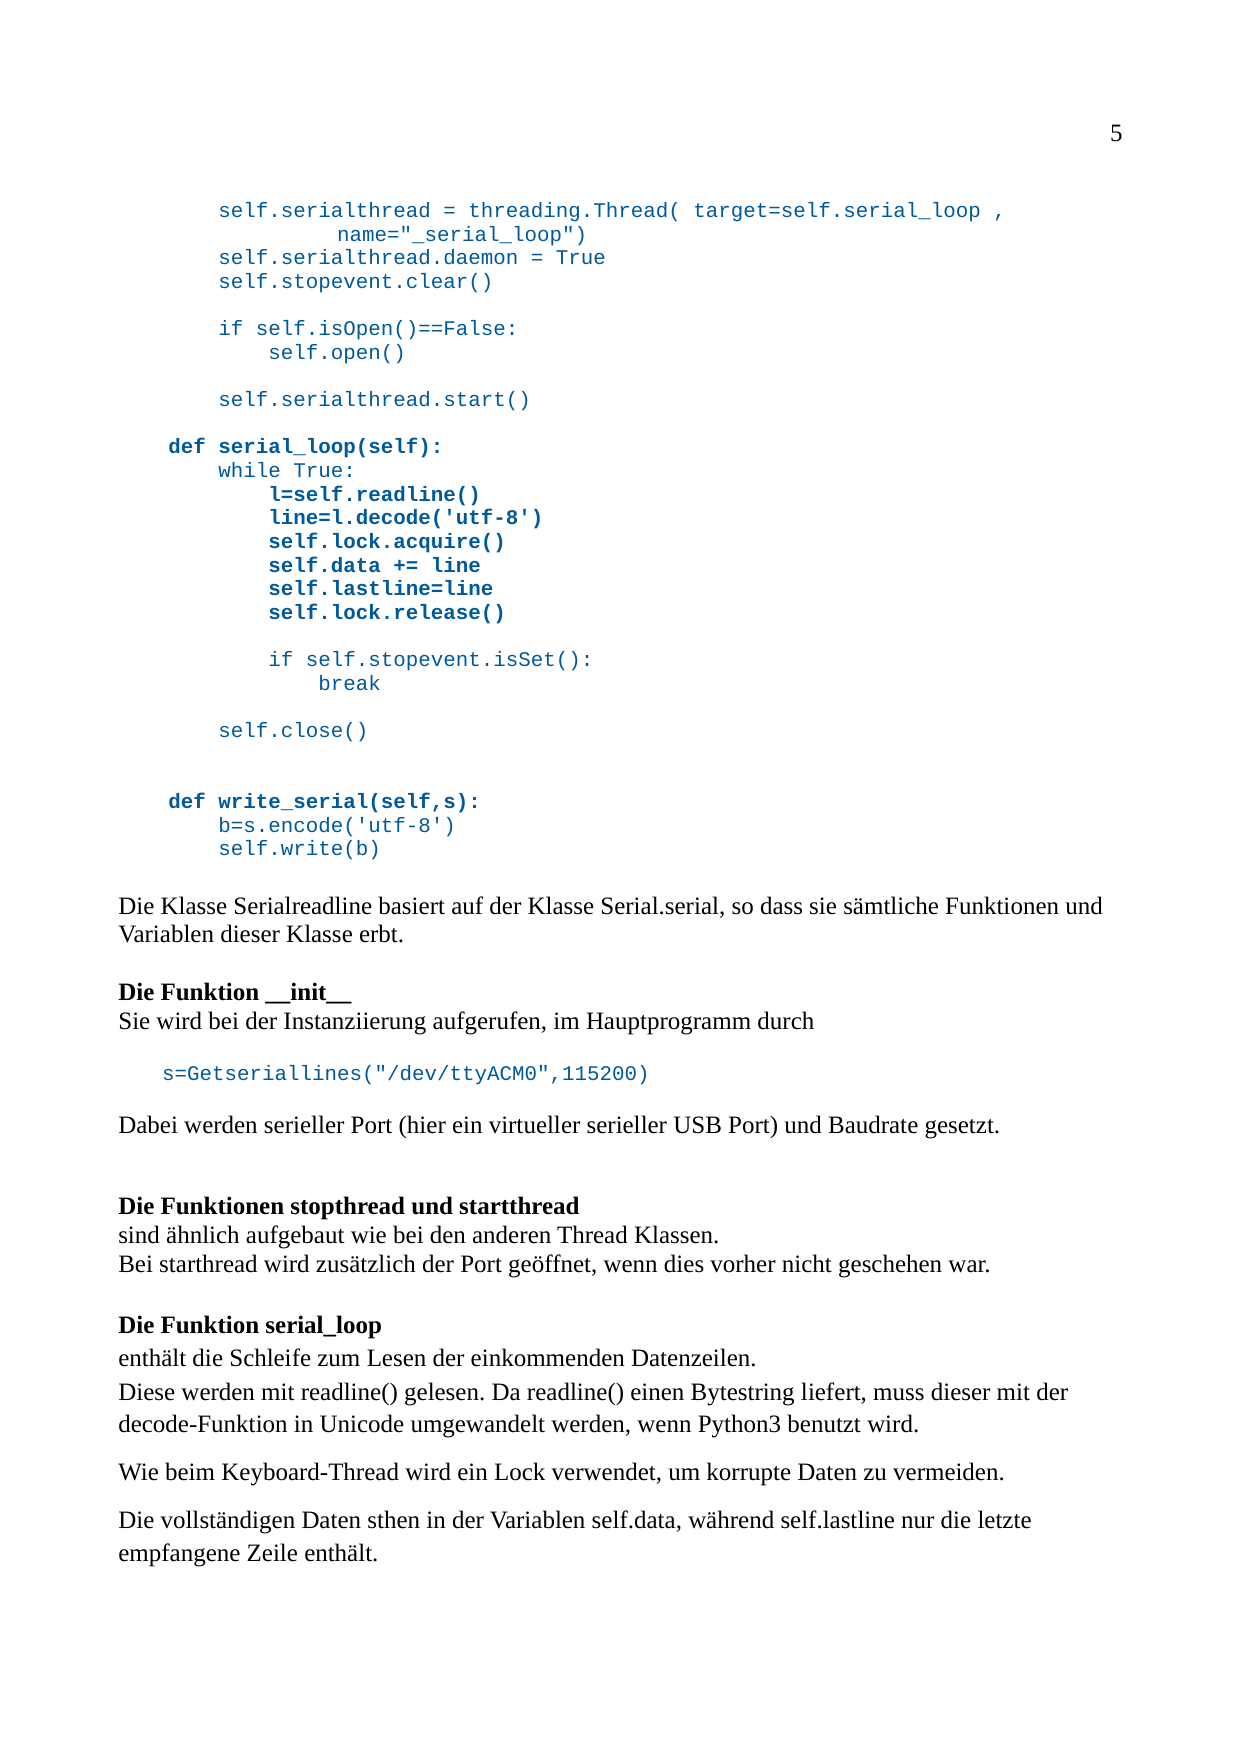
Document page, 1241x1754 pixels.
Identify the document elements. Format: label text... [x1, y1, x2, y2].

text Dabei werden serieller Port (hier ein virtueller serieller USB Port) und Baudrate gesetzt. [118, 1111, 1122, 1172]
text self.serialthread = threading.Thread( target=self.serial_loop , name="_serial_loop") [118, 200, 1122, 247]
text if self.isOpen()==False: [118, 318, 1122, 342]
text if self.stopevent.isSet(): [118, 649, 1122, 673]
text Die Klasse Serialreadline basiert auf der Klasse Serial.serial, so dass sie sämtliche Funktionen und Variablen dieser Klasse erbt. [118, 891, 1122, 948]
text self.open() [118, 342, 1122, 366]
text while True: [118, 460, 1122, 484]
text self.close() [118, 720, 1122, 744]
text line=l.decode('utf-8') [118, 507, 1122, 531]
text break [118, 673, 1122, 697]
text Die vollständigen Daten sthen in der Variablen self.data, während self.lastline nur die letzte empfangene Zeile enthält. [118, 1505, 1122, 1567]
text Die Funktion __init__ [118, 977, 1122, 1006]
text self.write(b) [118, 838, 1122, 862]
text self.lock.acquire() [118, 531, 1122, 555]
text Die Funktionen stopthread und startthread [118, 1191, 1122, 1220]
text self.serialthread.daemon = True [118, 247, 1122, 271]
text s=Getseriallines("/dev/ttyACM0",115200) [118, 1063, 1122, 1087]
text b=s.encode('utf-8') [118, 815, 1122, 838]
text Sie wird bei der Instanziierung aufgerufen, im Hauptprogramm durch [118, 1006, 1122, 1034]
text sind ähnlich aufgebaut wie bei den anderen Thread Klassen. Bei starthread wird zusätzlich der Port geöffnet, wenn dies vorher nicht geschehen war. [118, 1220, 1122, 1277]
text def write_serial(self,s): [118, 791, 1122, 815]
text Wie beim Keyboard-Thread wird ein Lock verwendet, um korrupte Daten zu vermeiden. [118, 1457, 1122, 1486]
text l=self.readline() [118, 484, 1122, 507]
text self.stopevent.clear() [118, 271, 1122, 294]
text self.serialthread.start() [118, 389, 1122, 413]
text def serial_loop(self): [118, 436, 1122, 460]
text Die Funktion serial_loop enthält die Schleife zum Lesen der einkommenden Datenzeilen. Diese werden mit readline() gelesen. Da readline() einen Bytestring liefert, muss dieser mit der decode-Funktion in Unicode umgewandelt werden, wenn Python3 benutzt wird. [118, 1277, 1122, 1438]
text self.lock.release() [118, 602, 1122, 626]
text self.data += line [118, 555, 1122, 578]
text self.lastline=line [118, 578, 1122, 602]
